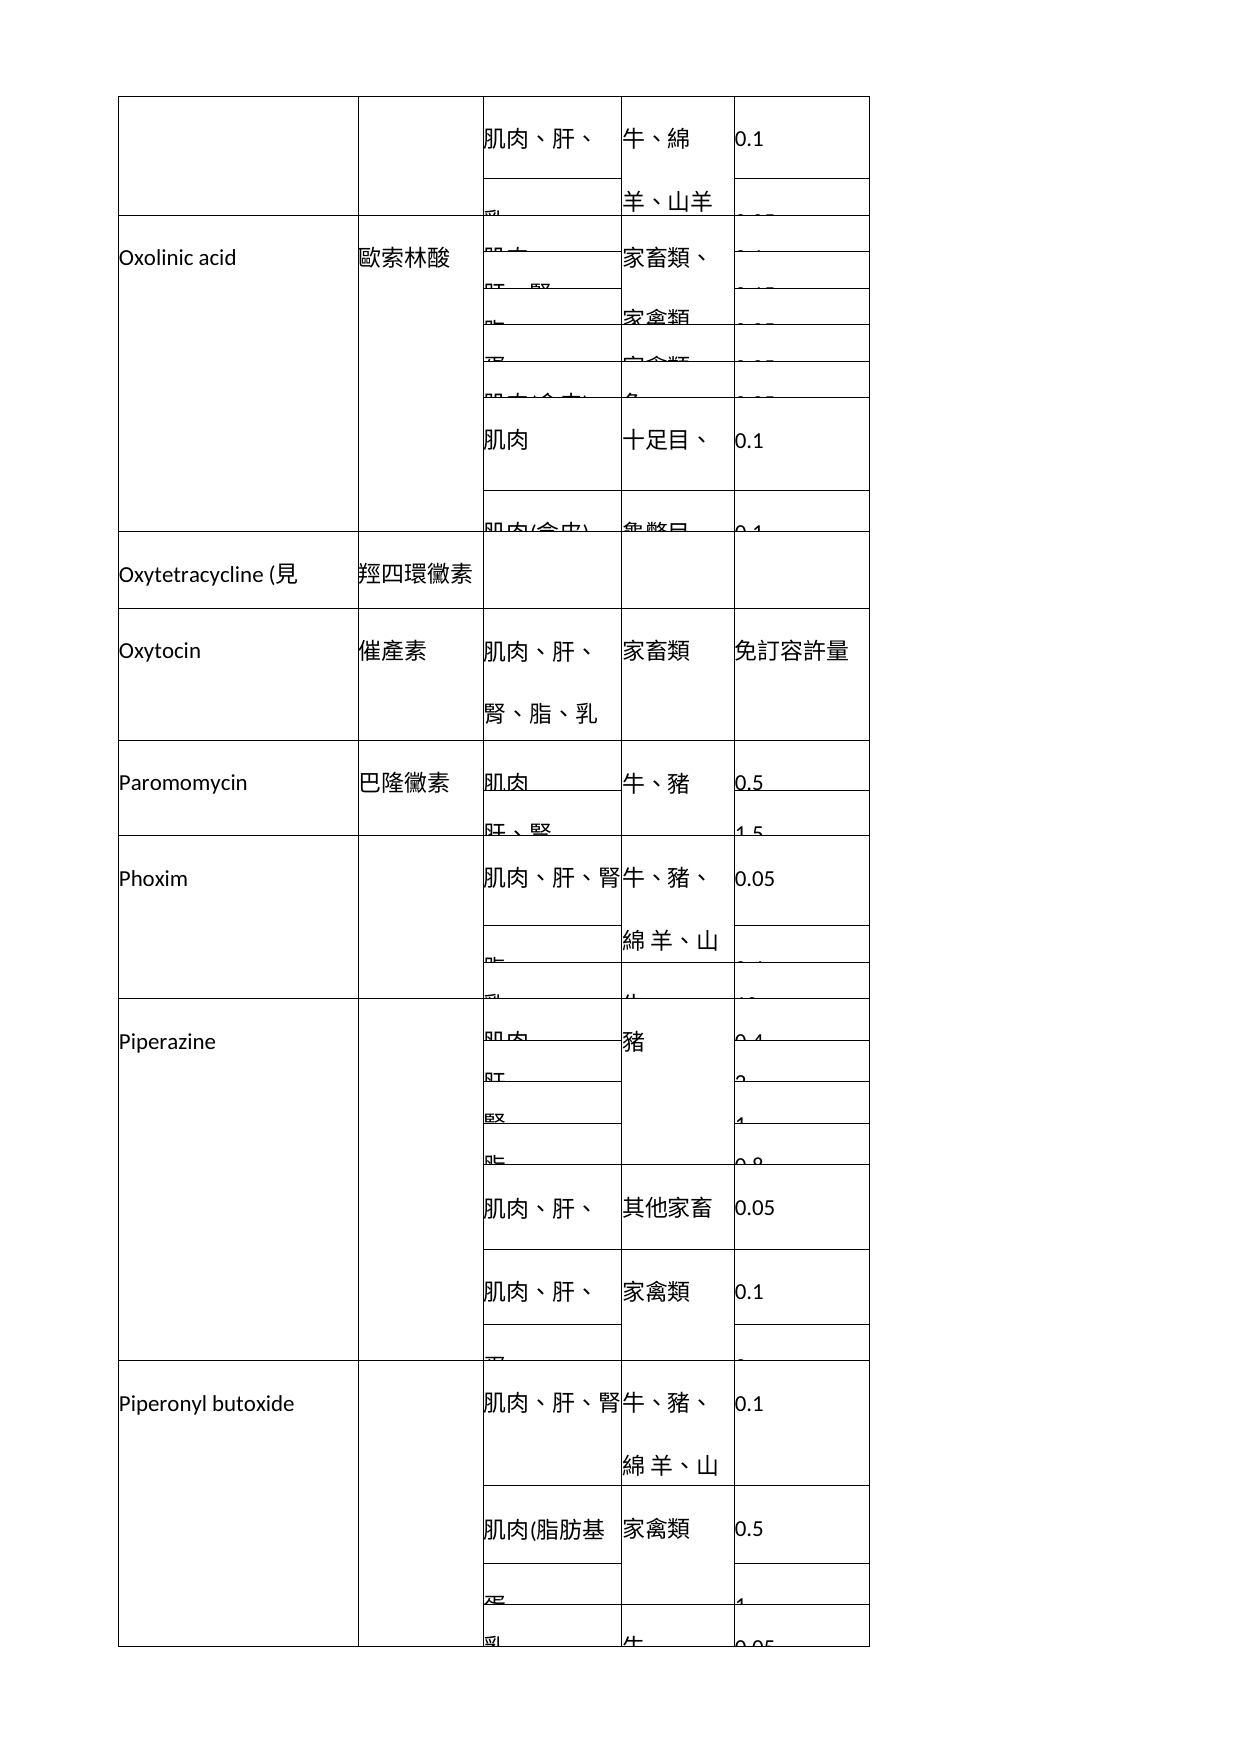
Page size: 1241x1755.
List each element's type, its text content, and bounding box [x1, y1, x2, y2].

table_cell 牛 [622, 1605, 734, 1646]
table_cell Piperazine [119, 999, 358, 1360]
table_cell 2 [735, 1325, 869, 1360]
table_cell 蛋 [484, 1564, 621, 1604]
table_cell 0.05 [735, 362, 869, 397]
table_cell 肌肉、肝、 腎、脂、乳 [484, 1165, 621, 1248]
table_cell 肌肉 [484, 398, 621, 489]
table_cell 家畜類、 家禽類 [622, 216, 734, 324]
table_cell 牛、豬 [622, 741, 734, 835]
table_cell 魚 [622, 362, 734, 397]
table_cell [484, 532, 621, 608]
table_cell 豬 [622, 999, 734, 1164]
table_cell 牛 [622, 963, 734, 998]
table_cell 肌肉、肝、 腎、脂、乳 [484, 609, 621, 740]
table_cell 1.5 [735, 791, 869, 835]
table_cell Oxytocin [119, 609, 358, 740]
table_cell 0.5 [735, 741, 869, 790]
table_cell 家禽類 [622, 325, 734, 361]
table_cell 0.15 [735, 252, 869, 288]
table_cell 0.1 [735, 216, 869, 251]
table_cell 肝、腎 [484, 791, 621, 835]
table_cell 羥四環黴素 [359, 532, 483, 608]
table_cell 家禽類 [622, 1486, 734, 1604]
table_cell 0.1 [735, 1361, 869, 1485]
table_cell 牛、綿 羊、山羊 [622, 97, 734, 215]
table_cell [622, 532, 734, 608]
table_cell 脂 [484, 926, 621, 962]
table_cell 肌肉 [484, 216, 621, 251]
table_cell 肌肉、肝、 腎、脂 [484, 97, 621, 178]
table_cell Phoxim [119, 836, 358, 998]
table_cell [359, 836, 483, 998]
table_cell [119, 97, 358, 215]
table_cell 2 [735, 1041, 869, 1081]
table_cell 肝、腎 [484, 252, 621, 288]
table_cell 蛋 [484, 1325, 621, 1360]
table_cell 0.5 [735, 1486, 869, 1563]
table_cell 0.05 [735, 836, 869, 925]
table_cell [735, 532, 869, 608]
table_cell Piperonyl butoxide [119, 1361, 358, 1646]
table_cell 牛、豬、綿 羊、山羊 [622, 836, 734, 962]
table_cell 龜鱉目 [622, 491, 734, 531]
table_cell [359, 97, 483, 215]
table_cell 0.05 [735, 325, 869, 361]
table_cell 牛、豬、綿 羊、山羊 [622, 1361, 734, 1485]
table_cell 0.1 [735, 491, 869, 531]
table_cell Paromomycin [119, 741, 358, 835]
table_cell 10 [735, 963, 869, 998]
table_cell 肌肉、肝、腎 [484, 836, 621, 925]
table_cell 脂 [484, 1124, 621, 1164]
table_cell 蛋 [484, 325, 621, 361]
table_cell 催產素 [359, 609, 483, 740]
table_cell [359, 999, 483, 1360]
table_cell 肌肉(含皮) [484, 362, 621, 397]
table_cell 0.4 [735, 926, 869, 962]
table_cell [359, 1361, 483, 1646]
table_cell 脂 [484, 289, 621, 324]
table_cell 0.8 [735, 1124, 869, 1164]
table_cell 肌肉(脂肪基 準)、肝、腎 [484, 1486, 621, 1563]
table_cell 0.05 [735, 179, 869, 215]
table_cell 0.4 [735, 999, 869, 1040]
table_cell 腎 [484, 1082, 621, 1123]
table_cell 免訂容許量 [735, 609, 869, 740]
table_cell 1 [735, 1564, 869, 1604]
table_cell 乳 [484, 179, 621, 215]
table_cell Oxytetracycline (見 Chlortetracycline) [119, 532, 358, 608]
table_cell 肌肉、肝、 腎、脂 [484, 1250, 621, 1323]
table_cell Oxolinic acid [119, 216, 358, 531]
table_cell 歐索林酸 [359, 216, 483, 531]
table_cell 0.1 [735, 1250, 869, 1323]
table_cell 肌肉、肝、腎 [484, 1361, 621, 1485]
table_cell 肌肉 [484, 741, 621, 790]
table_cell 0.05 [735, 1605, 869, 1646]
table_cell 巴隆黴素 [359, 741, 483, 835]
table_cell 0.05 [735, 289, 869, 324]
table_cell 乳 [484, 963, 621, 998]
table_cell 家畜類 [622, 609, 734, 740]
table_cell 0.1 [735, 97, 869, 178]
table_cell 其他家畜類 [622, 1165, 734, 1248]
table_cell 0.1 [735, 398, 869, 489]
table_cell 十足目、 無尾目 [622, 398, 734, 489]
table_cell 乳 [484, 1605, 621, 1646]
table_cell 0.05 [735, 1165, 869, 1248]
table_cell 1 [735, 1082, 869, 1123]
table_cell 肌肉(含皮) [484, 491, 621, 531]
table_cell 家禽類 [622, 1250, 734, 1360]
table_cell 肝 [484, 1041, 621, 1081]
table_cell 肌肉 [484, 999, 621, 1040]
